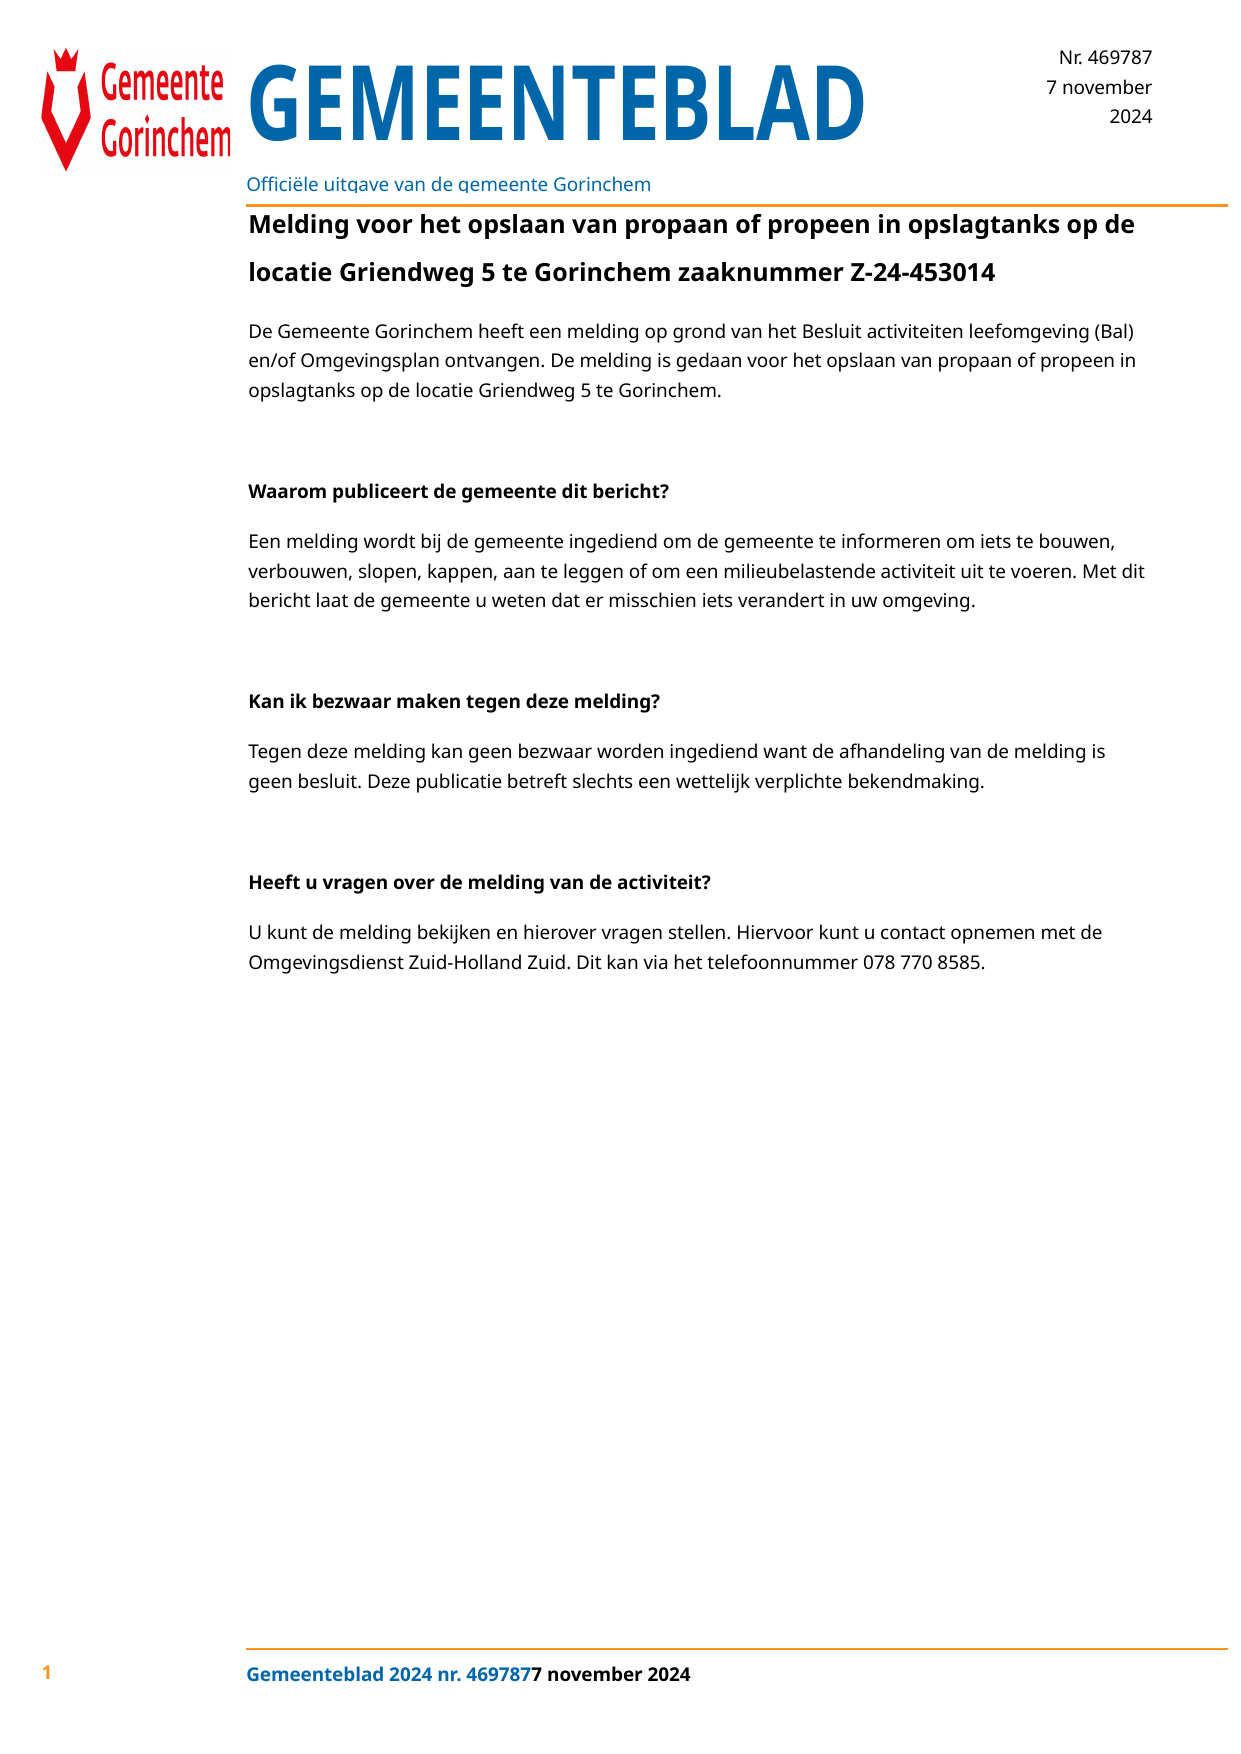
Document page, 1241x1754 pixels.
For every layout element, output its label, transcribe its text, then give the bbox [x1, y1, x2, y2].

text Melding voor het opslaan van propaan of propeen in opslagtanks op de locatie Griendweg 5 te Gorinchem zaaknummer Z-24-453014 [248, 207, 1152, 288]
text Kan ik bezwaar maken tegen deze melding? [248, 688, 1152, 714]
text Een melding wordt bij de gemeente ingediend om de gemeente te informeren om iets te bouwen, verbouwen, slopen, kappen, aan te leggen of om een milieubelastende activiteit uit te voeren. Met dit bericht laat de gemeente u weten dat er misschien iets verandert in uw omgeving. [248, 528, 1152, 613]
text U kunt de melding bekijken en hierover vragen stellen. Hiervoor kunt u contact opnemen met de Omgevingsdienst Zuid-Holland Zuid. Dit kan via het telefoonnummer 078 770 8585. [248, 919, 1152, 975]
text Heeft u vragen over de melding van de activiteit? [248, 869, 1152, 895]
text Waarom publiceert de gemeente dit bericht? [248, 478, 1152, 504]
text De Gemeente Gorinchem heeft een melding op grond van het Besluit activiteiten leefomgeving (Bal) en/of Omgevingsplan ontvangen. De melding is gedaan voor het opslaan van propaan of propeen in opslagtanks op de locatie Griendweg 5 te Gorinchem. [248, 318, 1152, 403]
picture [41, 47, 231, 172]
text Tegen deze melding kan geen bezwaar worden ingediend want de afhandeling van de melding is geen besluit. Deze publicatie betreft slechts een wettelijk verplichte bekendmaking. [248, 739, 1152, 794]
